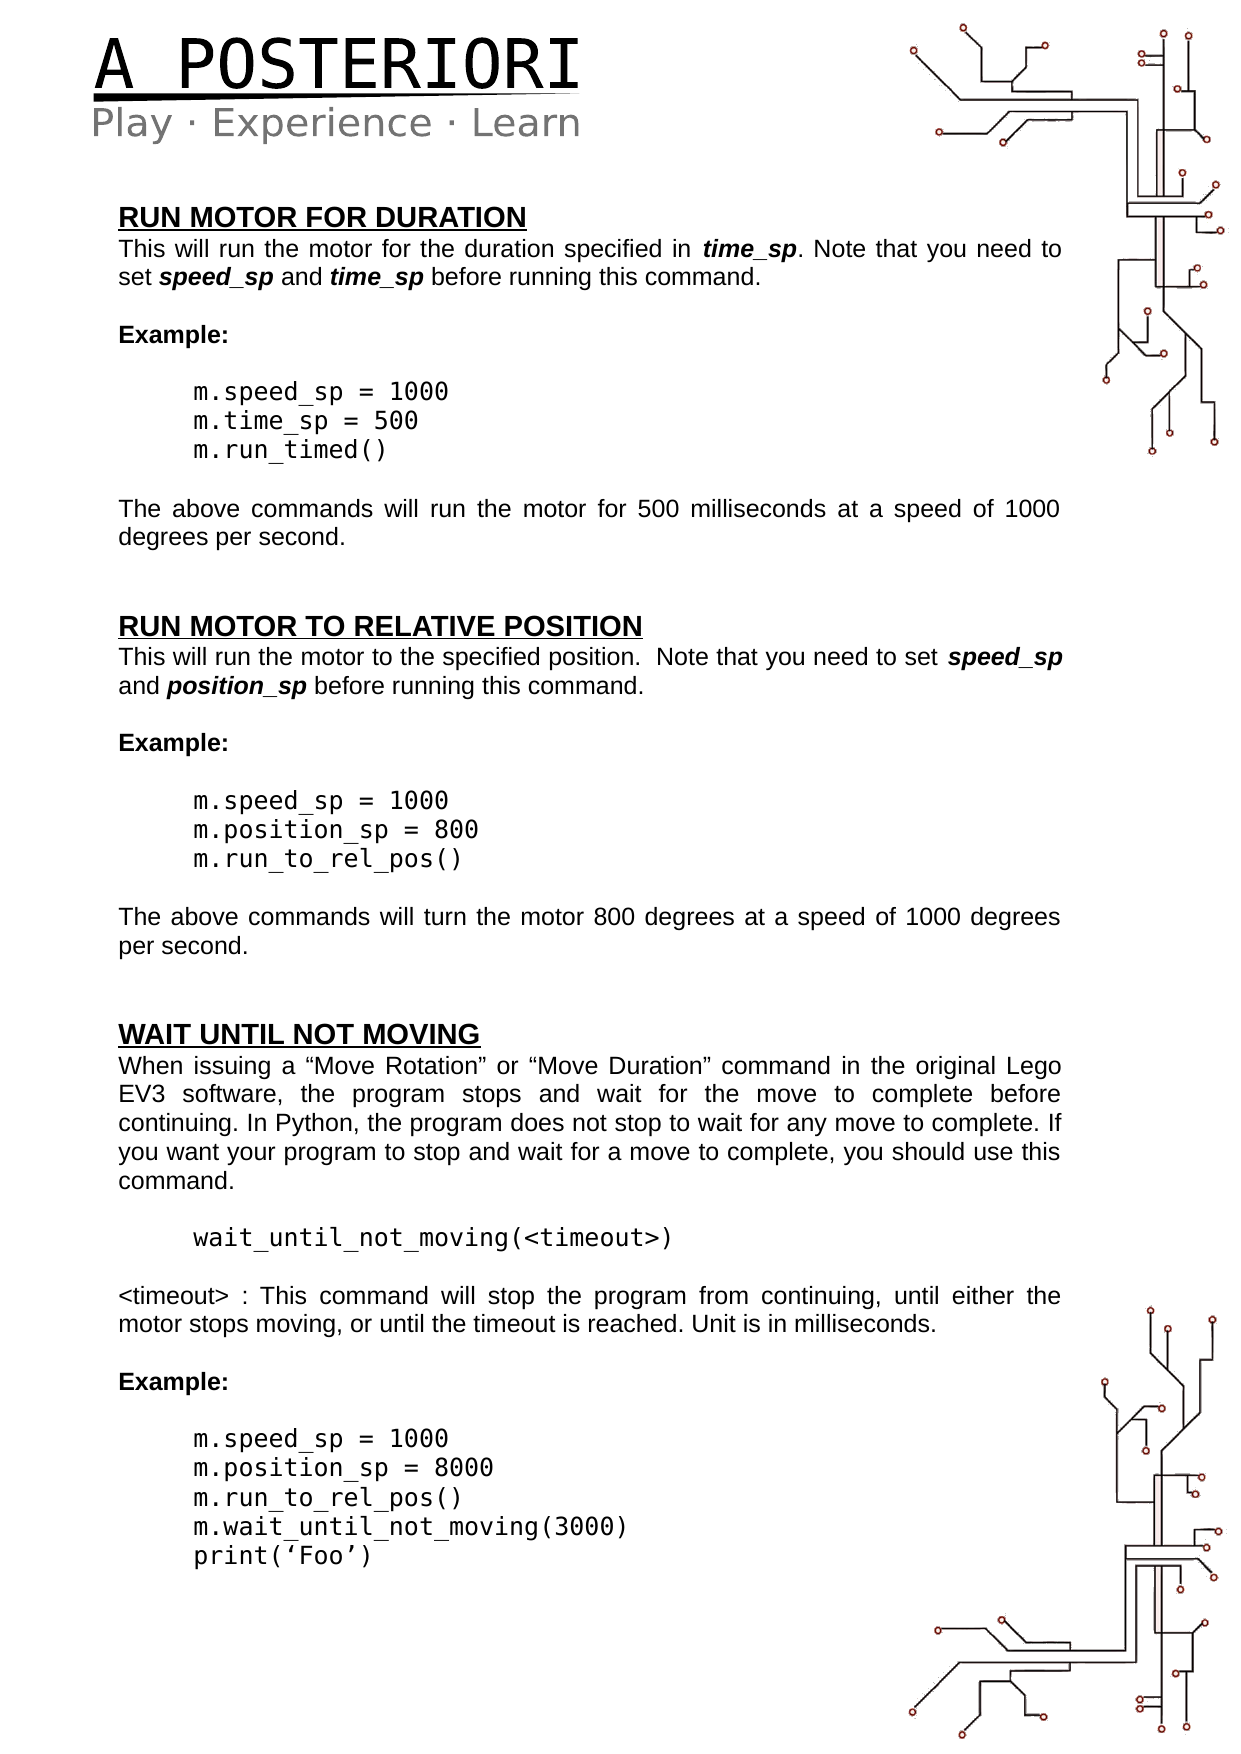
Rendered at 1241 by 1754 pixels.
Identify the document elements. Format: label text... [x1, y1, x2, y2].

text Example: [118, 728, 1063, 757]
text m.run_timed() [193, 436, 891, 465]
text This will run the motor to the specified position. Note that you need to set speed_sp and position_sp before running this command. [118, 642, 1063, 699]
text m.position_sp = 8000 [193, 1453, 890, 1483]
text m.wait_until_not_moving(3000) [193, 1512, 890, 1541]
text <timeout> : This command will stop the program from continuing, until either the motor stops moving, or until the timeout is reached. Unit is in milliseconds. [118, 1281, 1063, 1338]
text m.speed_sp = 1000 [193, 377, 891, 406]
text wait_until_not_moving(<timeout>) [118, 1223, 1063, 1252]
text m.run_to_rel_pos() [193, 844, 1063, 873]
text m.speed_sp = 1000 [193, 786, 1063, 815]
picture [891, 18, 1230, 478]
text When issuing a “Move Rotation” or “Move Duration” command in the original Lego EV3 software, the program stops and wait for the move to complete before continuing. In Python, the program does not stop to wait for any move to complete. If you want your program to stop and wait for a move to complete, you should use this command. [118, 1051, 1063, 1194]
picture [890, 1283, 1228, 1744]
text m.run_to_rel_pos() [193, 1483, 890, 1512]
text This will run the motor for the duration specified in time_sp. Note that you need to set speed_sp and time_sp before running this command. [118, 233, 891, 291]
text print(‘Foo’) [193, 1541, 890, 1570]
text RUN MOTOR TO RELATIVE POSITION [118, 608, 1063, 642]
text m.position_sp = 800 [193, 815, 1063, 844]
text Example: [118, 1367, 890, 1396]
text RUN MOTOR FOR DURATION [118, 200, 891, 233]
text m.speed_sp = 1000 [193, 1424, 890, 1453]
text m.time_sp = 500 [193, 406, 891, 436]
text The above commands will turn the motor 800 degrees at a speed of 1000 degrees per second. [118, 902, 1063, 959]
text The above commands will run the motor for 500 milliseconds at a speed of 1000 degrees per second. [118, 493, 1063, 551]
text Example: [118, 320, 891, 348]
text WAIT UNTIL NOT MOVING [118, 1017, 1063, 1051]
